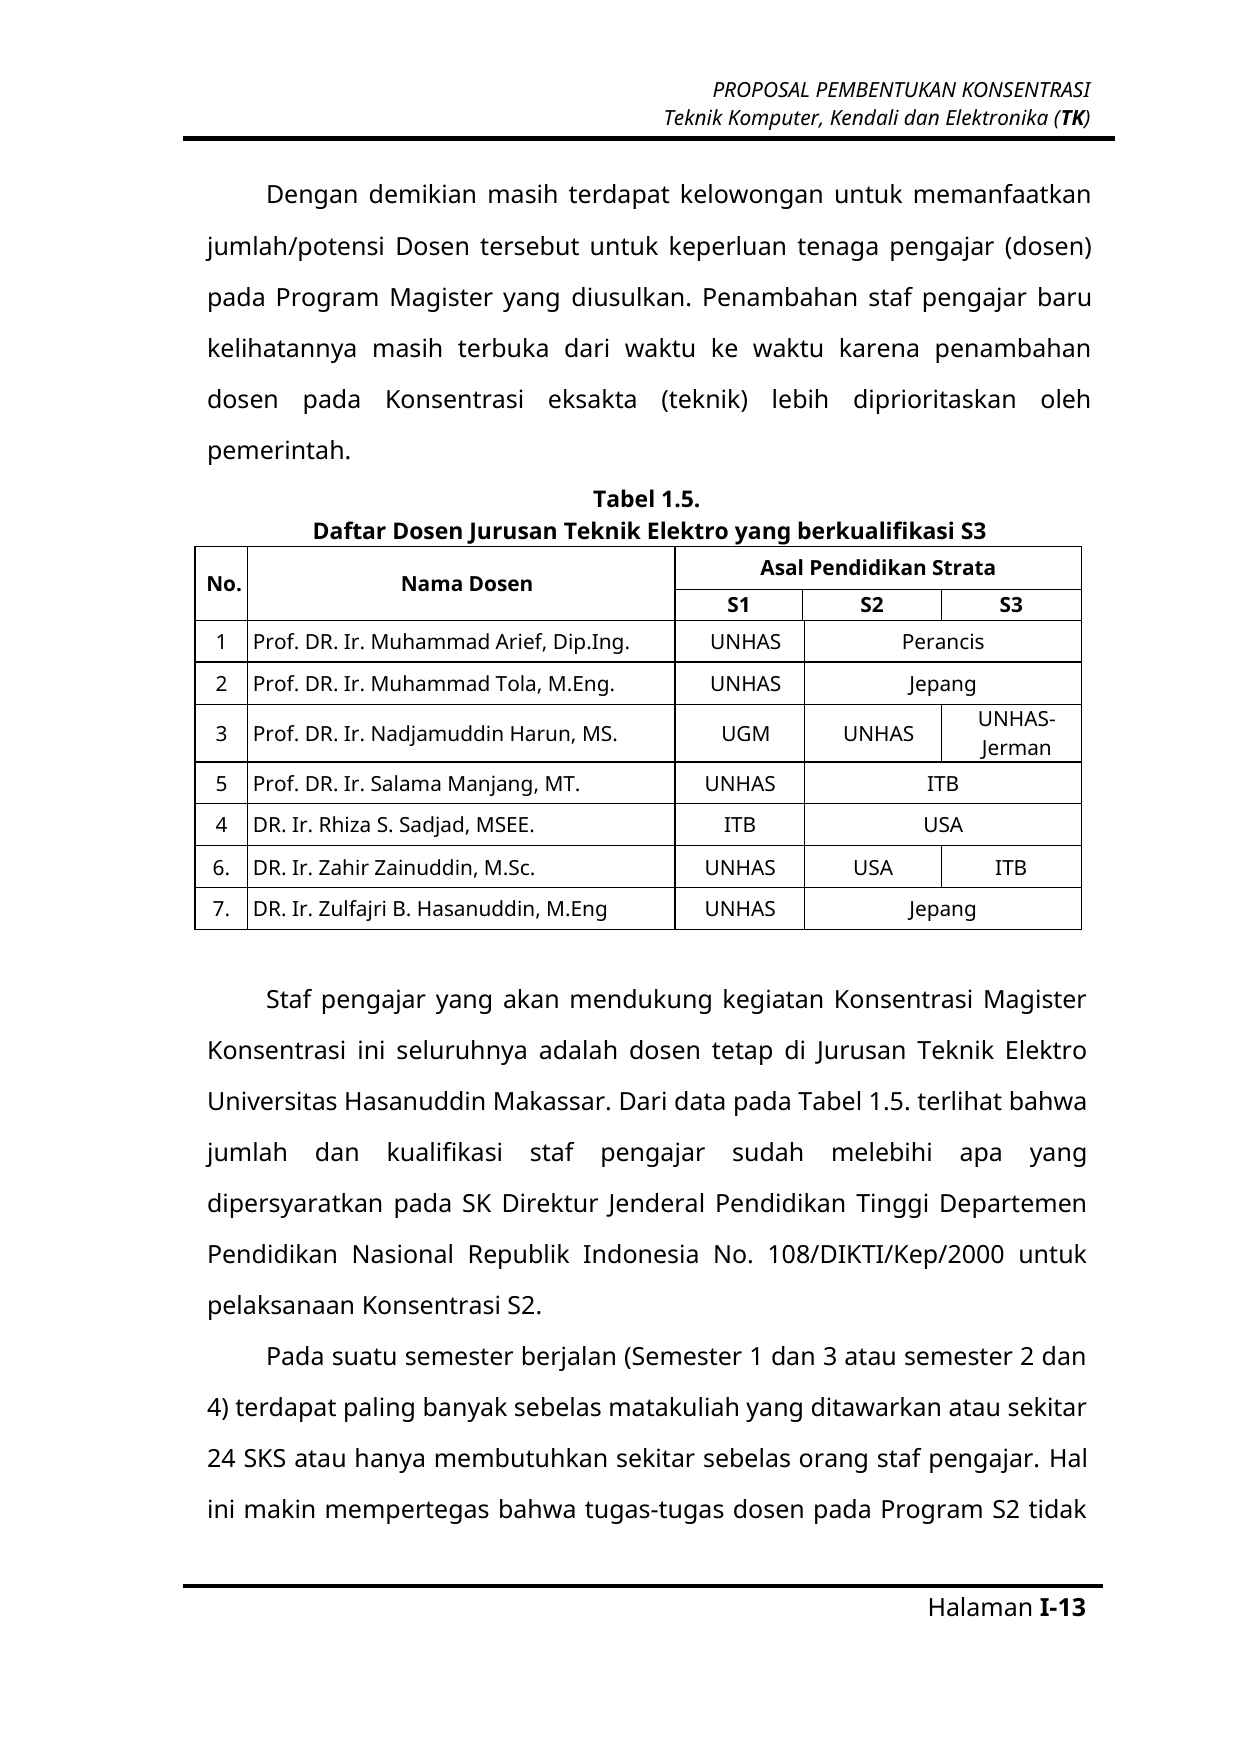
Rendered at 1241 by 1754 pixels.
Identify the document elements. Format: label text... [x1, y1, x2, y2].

table_cell 5 [196, 763, 247, 803]
table_cell DR. Ir. Zulfajri B. Hasanuddin, M.Eng [248, 888, 674, 929]
table_cell 2 [196, 663, 247, 703]
table_header Asal Pendidikan Strata [676, 547, 1081, 589]
text Pada suatu semester berjalan (Semester 1 dan 3 atau semester 2 dan 4) terdapat paling banyak sebelas matakuliah yang ditawarkan atau sekitar 24 SKS atau hanya membutuhkan sekitar sebelas orang staf pengajar. Hal ini makin mempertegas bahwa tugas-tugas dosen pada Program S2 tidak [207, 1339, 1088, 1526]
text Staf pengajar yang akan mendukung kegiatan Konsentrasi Magister Konsentrasi ini seluruhnya adalah dosen tetap di Jurusan Teknik Elektro Universitas Hasanuddin Makassar. Dari data pada Tabel 1.5. terlihat bahwa jumlah dan kualifikasi staf pengajar sudah melebihi apa yang dipersyaratkan pada SK Direktur Jenderal Pendidikan Tinggi Departemen Pendidikan Nasional Republik Indonesia No. 108/DIKTI/Kep/2000 untuk pelaksanaan Konsentrasi S2. [207, 981, 1088, 1322]
table_cell Prof. DR. Ir. Nadjamuddin Harun, MS. [248, 705, 674, 761]
table_cell 3 [196, 705, 247, 761]
table_cell DR. Ir. Rhiza S. Sadjad, MSEE. [248, 804, 674, 845]
table_cell Jepang [805, 888, 1081, 929]
table_cell DR. Ir. Zahir Zainuddin, M.Sc. [248, 846, 674, 887]
text Tabel 1.5. [207, 483, 1092, 515]
text Dengan demikian masih terdapat kelowongan untuk memanfaatkan jumlah/potensi Dosen tersebut untuk keperluan tenaga pengajar (dosen) pada Program Magister yang diusulkan. Penambahan staf pengajar baru kelihatannya masih terbuka dari waktu ke waktu karena penambahan dosen pada Konsentrasi eksakta (teknik) lebih diprioritaskan oleh pemerintah. [207, 177, 1092, 466]
table_cell Prof. DR. Ir. Muhammad Arief, Dip.Ing. [248, 621, 674, 661]
table_header No. [196, 547, 247, 619]
table_cell UNHAS [676, 763, 804, 803]
table_cell 6. [196, 846, 247, 887]
table_cell 7. [196, 888, 247, 929]
table_cell UNHAS [676, 888, 804, 929]
table_cell Prof. DR. Ir. Salama Manjang, MT. [248, 763, 674, 803]
table_cell UNHAS [676, 621, 804, 661]
table_cell ITB [676, 804, 804, 845]
table_cell 1 [196, 621, 247, 661]
table_cell USA [805, 804, 1081, 845]
table_header Nama Dosen [248, 547, 674, 619]
table_cell UNHAS [805, 705, 941, 761]
table_cell ITB [942, 846, 1081, 887]
table_cell S3 [942, 590, 1081, 619]
table_cell UNHAS [676, 846, 804, 887]
table_cell Perancis [805, 621, 1081, 661]
table_cell ITB [805, 763, 1081, 803]
table_cell S2 [803, 590, 941, 619]
table_cell 4 [196, 804, 247, 845]
table_cell Jepang [805, 663, 1081, 703]
table_cell Prof. DR. Ir. Muhammad Tola, M.Eng. [248, 663, 674, 703]
table_cell UNHAS [676, 663, 804, 703]
table_cell S1 [676, 590, 802, 619]
text Daftar Dosen Jurusan Teknik Elektro yang berkualifikasi S3 [207, 515, 1092, 546]
table_cell USA [805, 846, 941, 887]
table_cell UNHAS- Jerman [942, 705, 1081, 761]
table_cell UGM [676, 705, 804, 761]
